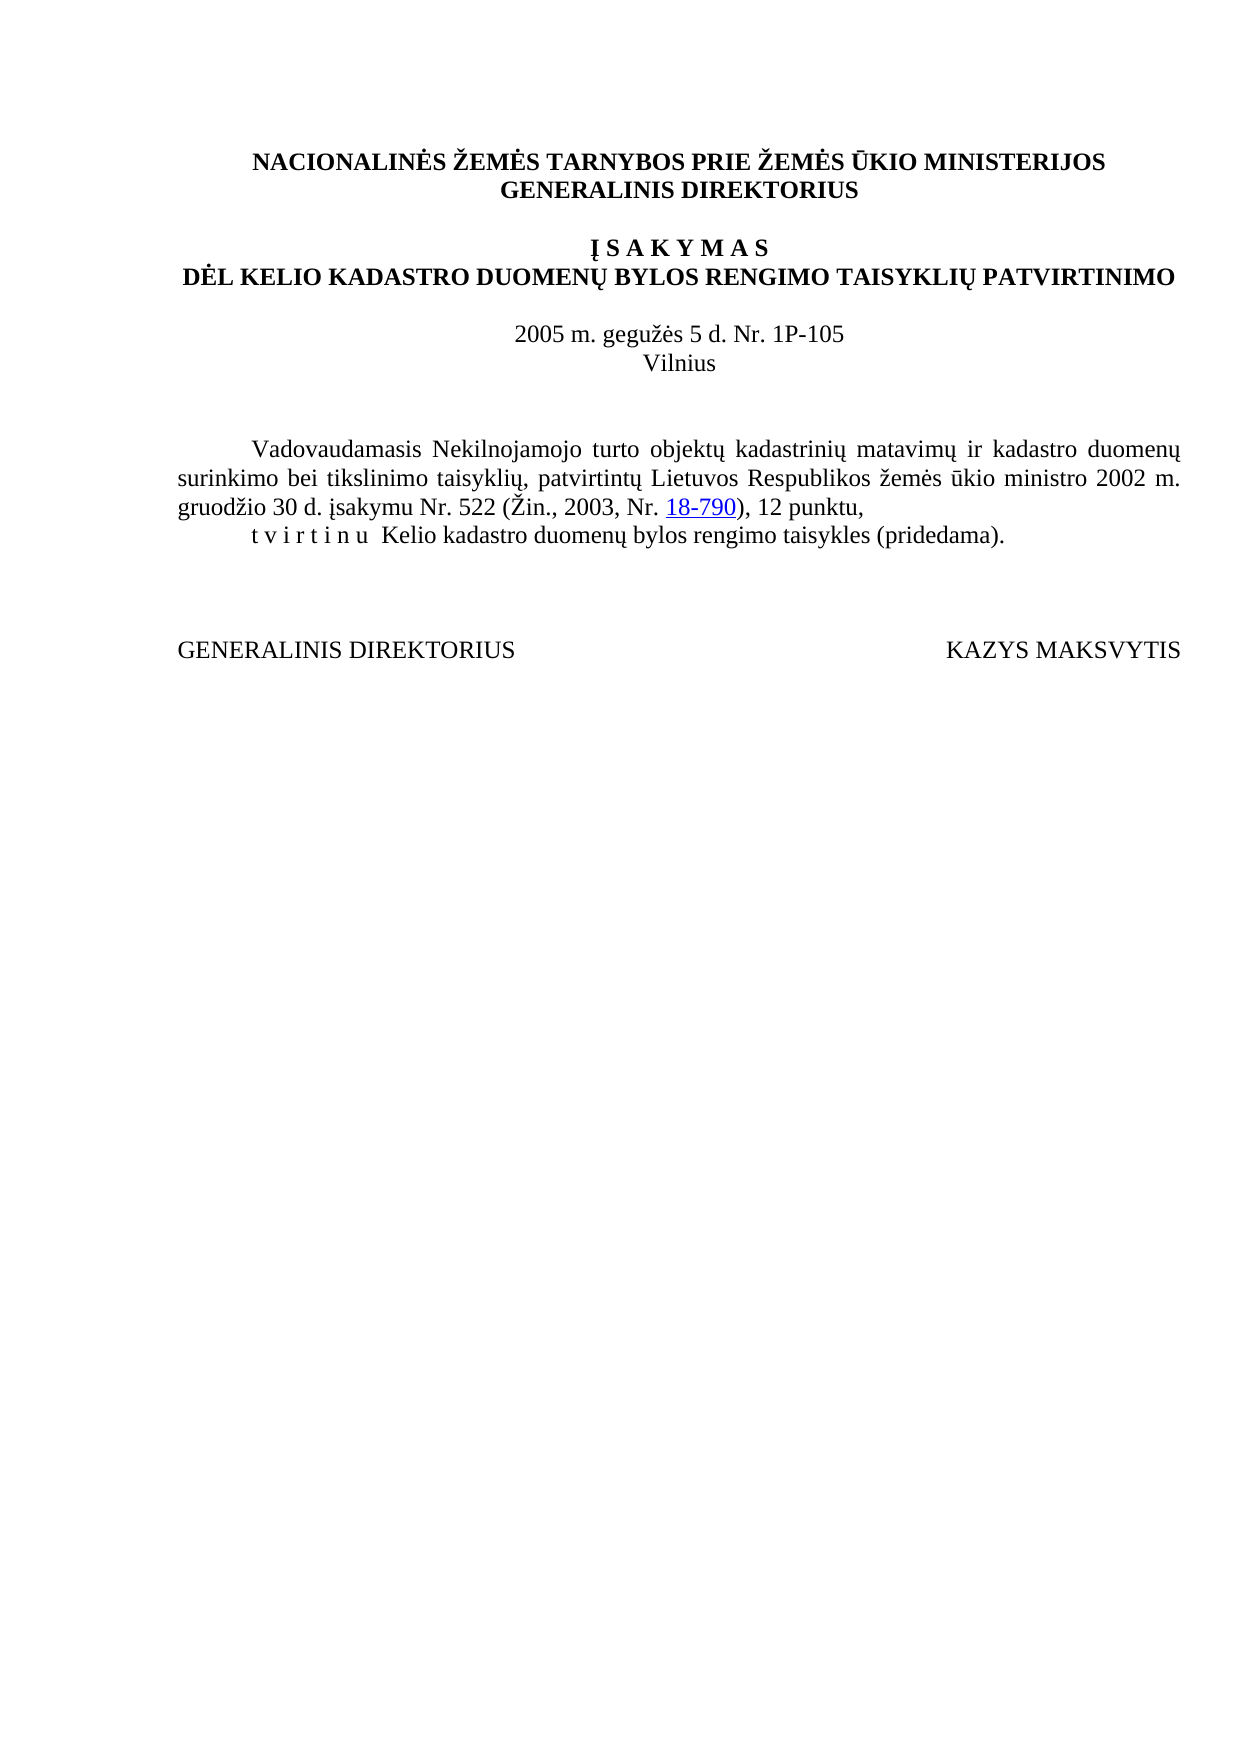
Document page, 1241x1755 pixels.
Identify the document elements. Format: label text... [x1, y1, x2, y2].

text Į S A K Y M A S [177, 233, 1181, 262]
text 2005 m. gegužės 5 d. Nr. 1P-105 [177, 319, 1181, 348]
text DĖL KELIO KADASTRO DUOMENŲ BYLOS RENGIMO TAISYKLIŲ PATVIRTINIMO [177, 262, 1181, 291]
text GENERALINIS DIREKTORIUS KAZYS MAKSVYTIS [177, 636, 1181, 664]
text tvirtinu Kelio kadastro duomenų bylos rengimo taisykles (pridedama). [177, 521, 1181, 549]
text Vilnius [177, 348, 1181, 377]
text NACIONALINĖS ŽEMĖS TARNYBOS PRIE ŽEMĖS ŪKIO MINISTERIJOS GENERALINIS DIREKTORIUS [177, 147, 1181, 204]
text Vadovaudamasis Nekilnojamojo turto objektų kadastrinių matavimų ir kadastro duomenų surinkimo bei tikslinimo taisyklių, patvirtintų Lietuvos Respublikos žemės ūkio ministro 2002 m. gruodžio 30 d. įsakymu Nr. 522 (Žin., 2003, Nr. 18-790), 12 punktu, [177, 434, 1181, 521]
